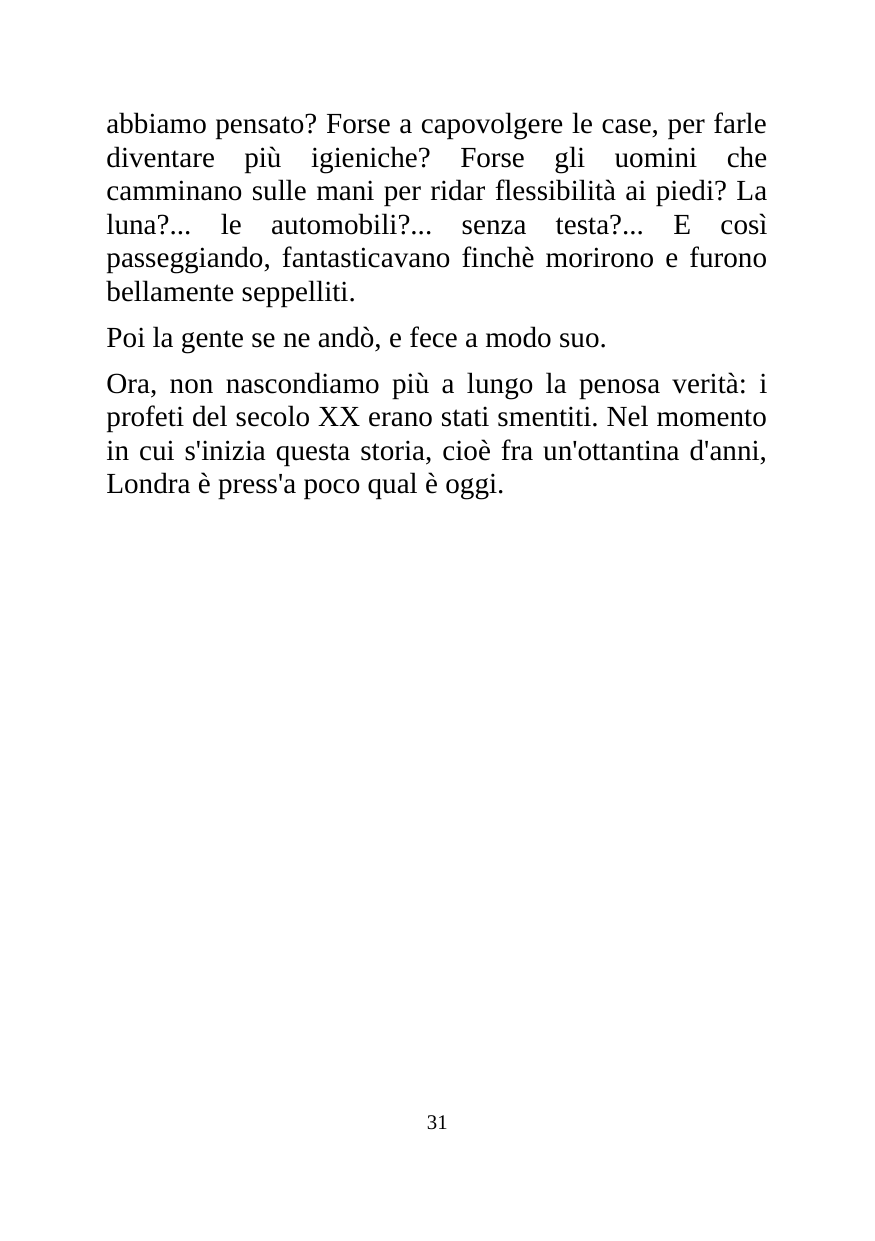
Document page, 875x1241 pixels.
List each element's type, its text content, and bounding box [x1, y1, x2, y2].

text Ora, non nascondiamo più a lungo la penosa verità: i profeti del secolo XX erano stati smentiti. Nel momento in cui s'inizia questa storia, cioè fra un'ottantina d'anni, Londra è press'a poco qual è oggi. [106, 366, 768, 500]
text Poi la gente se ne andò, e fece a modo suo. [106, 320, 768, 353]
text abbiamo pensato? Forse a capovolgere le case, per farle diventare più igieniche? Forse gli uomini che camminano sulle mani per ridar flessibilità ai piedi? La luna?... le automobili?... senza testa?... E così passeggiando, fantasticavano finchè morirono e furono bellamente seppelliti. [106, 106, 768, 307]
